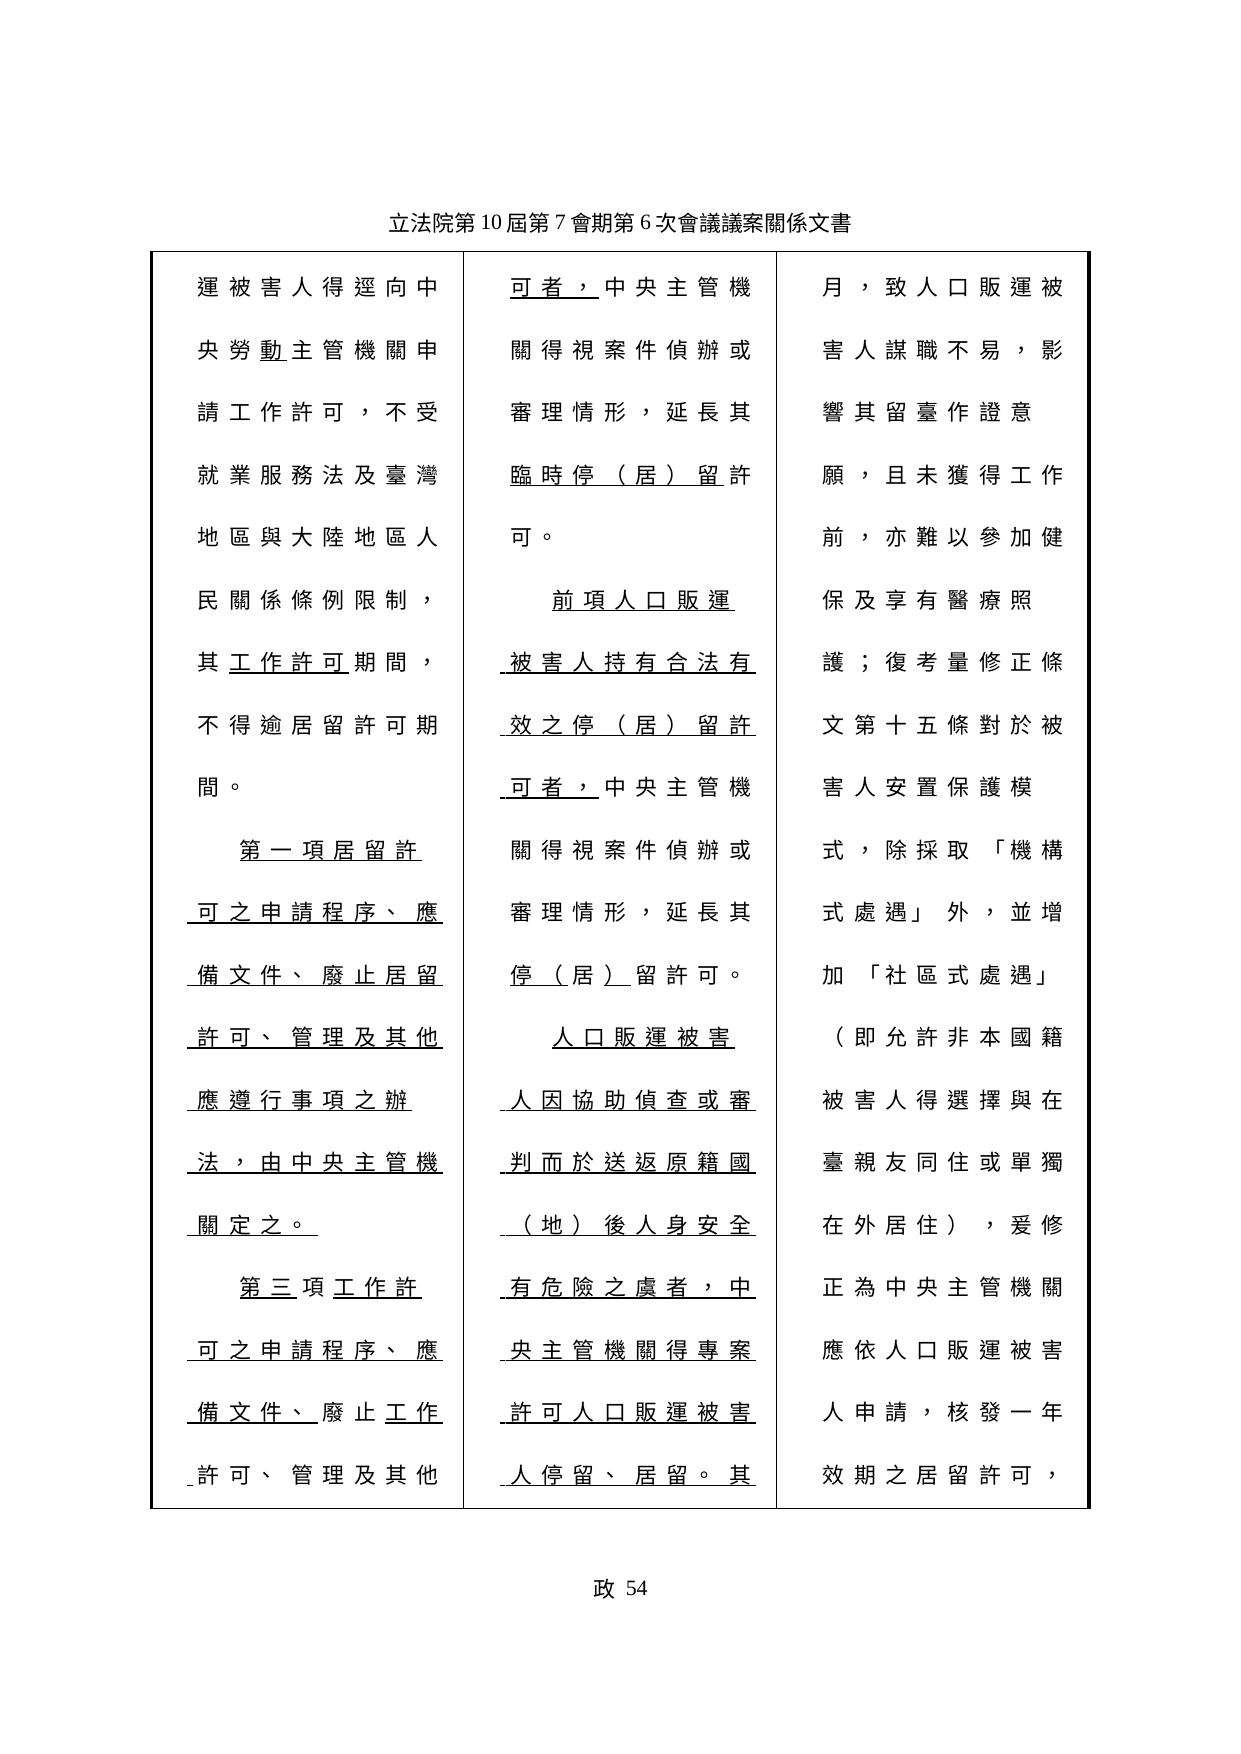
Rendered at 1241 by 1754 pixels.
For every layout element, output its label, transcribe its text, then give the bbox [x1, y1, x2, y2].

table_cell 月，致人口販運被害人謀職不易，影響其留臺作證意願，且未獲得工作前，亦難以參加健保及享有醫療照護；復考量修正條文第十五條對於被害人安置保護模式，除採取「機構式處遇」外，並增加「社區式處遇」（即允許非本國籍被害人得選擇與在臺親友同住或單獨在外居住），爰修正為中央主管機關應依人口販運被害人申請，核發一年效期之居留許可， [777, 252, 1087, 1508]
table_cell 可者，中央主管機關得視案件偵辦或審理情形，延長其臨時停（居）留許可。 前項人口販運被害人持有合法有效之停（居）留許可者，中央主管機關得視案件偵辦或審理情形，延長其停（居）留許可。 人口販運被害人因協助偵查或審判而於送返原籍國（地）後人身安全有危險之虞者，中央主管機關得專案許可人口販運被害人停留、居留。其 [464, 252, 776, 1508]
table_cell 運被害人得逕向中央勞動主管機關申請工作許可，不受就業服務法及臺灣地區與大陸地區人民關係條例限制，其工作許可期間，不得逾居留許可期間。 第一項居留許可之申請程序、應備文件、廢止居留許可、管理及其他應遵行事項之辦法，由中央主管機關定之。 第三項工作許可之申請程序、應備文件、廢止工作許可、管理及其他 [153, 252, 463, 1508]
